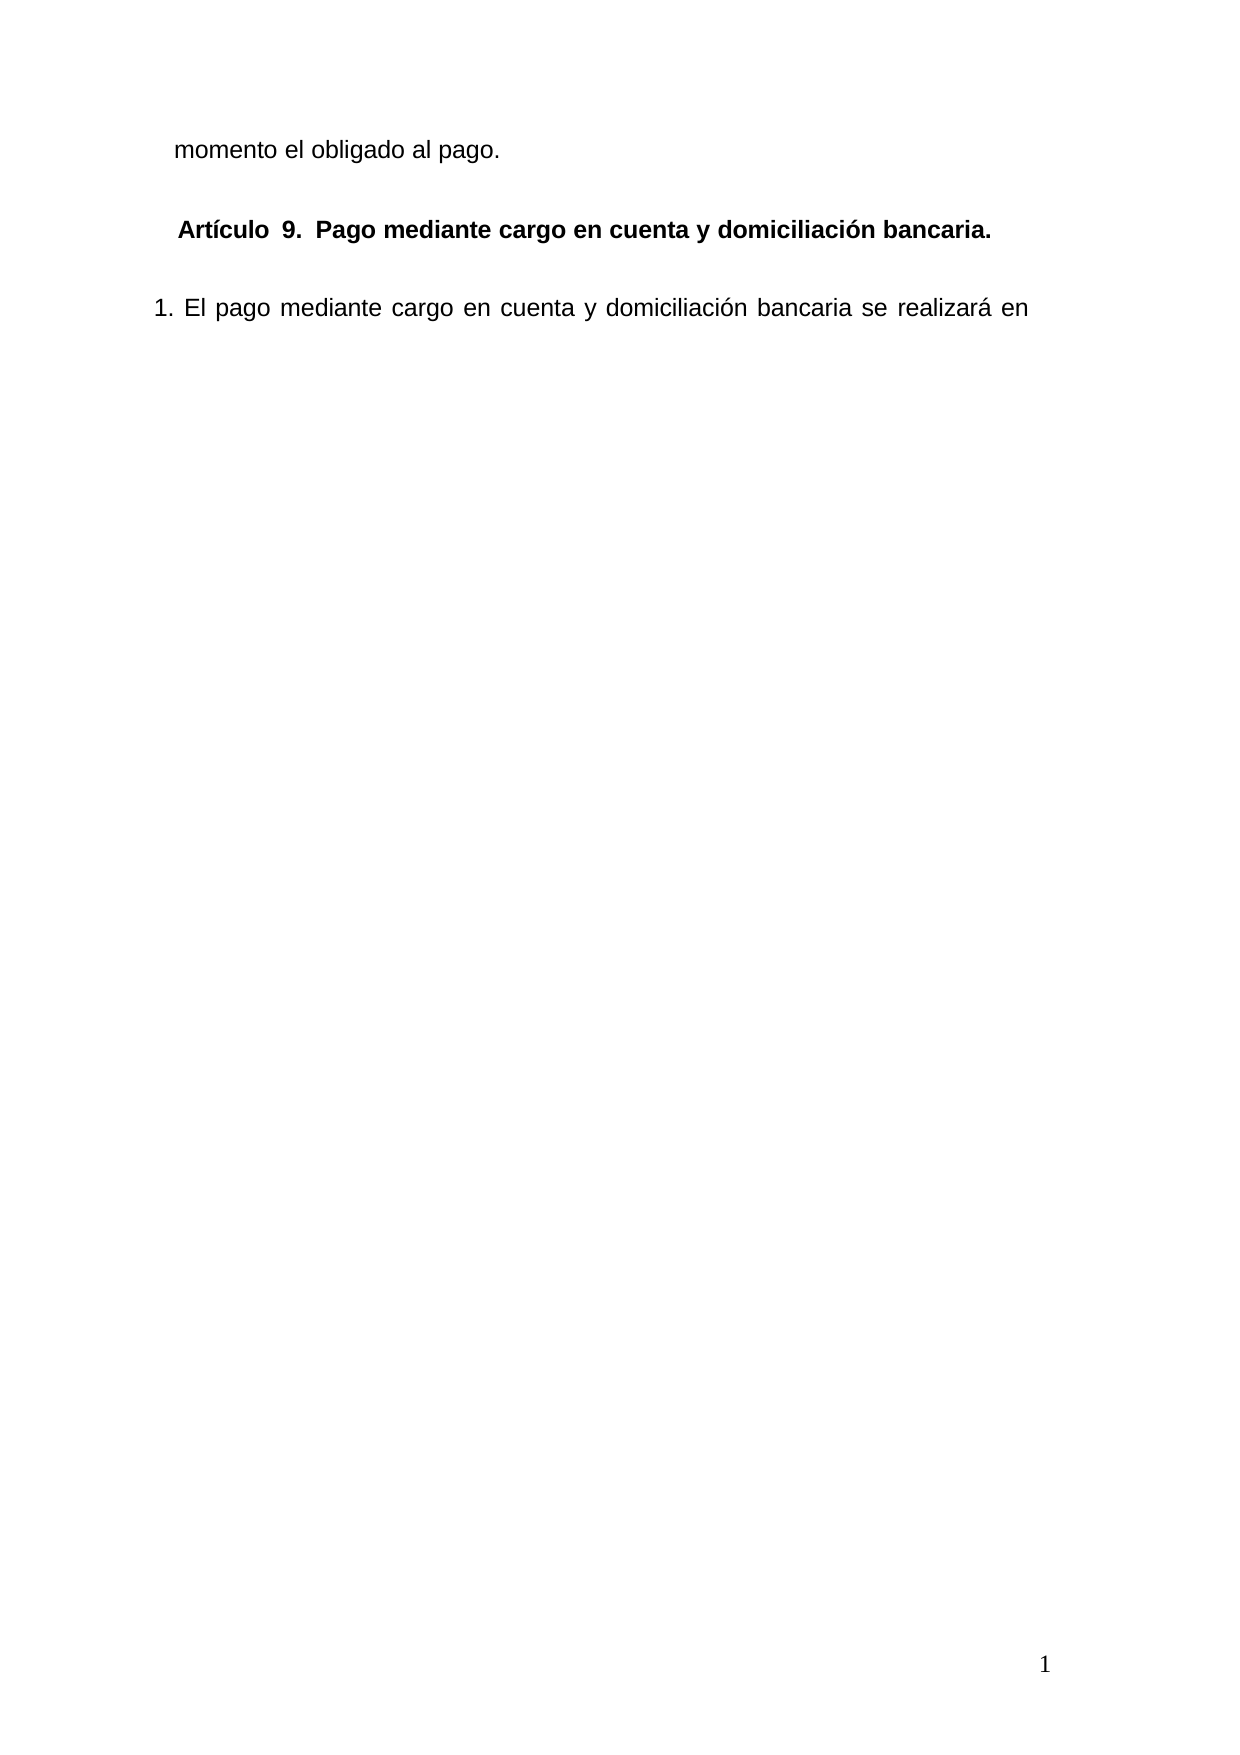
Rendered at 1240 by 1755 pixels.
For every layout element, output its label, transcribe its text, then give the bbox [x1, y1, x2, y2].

subtitle Artículo 9. Pago mediante cargo en cuenta y domiciliación bancaria. [177, 214, 1075, 243]
list El pago mediante cargo en cuenta y domiciliación bancaria se realizará en [162, 293, 1075, 322]
list Se considerará momento del pago la fecha en que haya tenido entrada el importe correspondiente en cuentas corrientes, quedando liberado desde ese momento el obligado al pago. [162, 135, 1064, 164]
